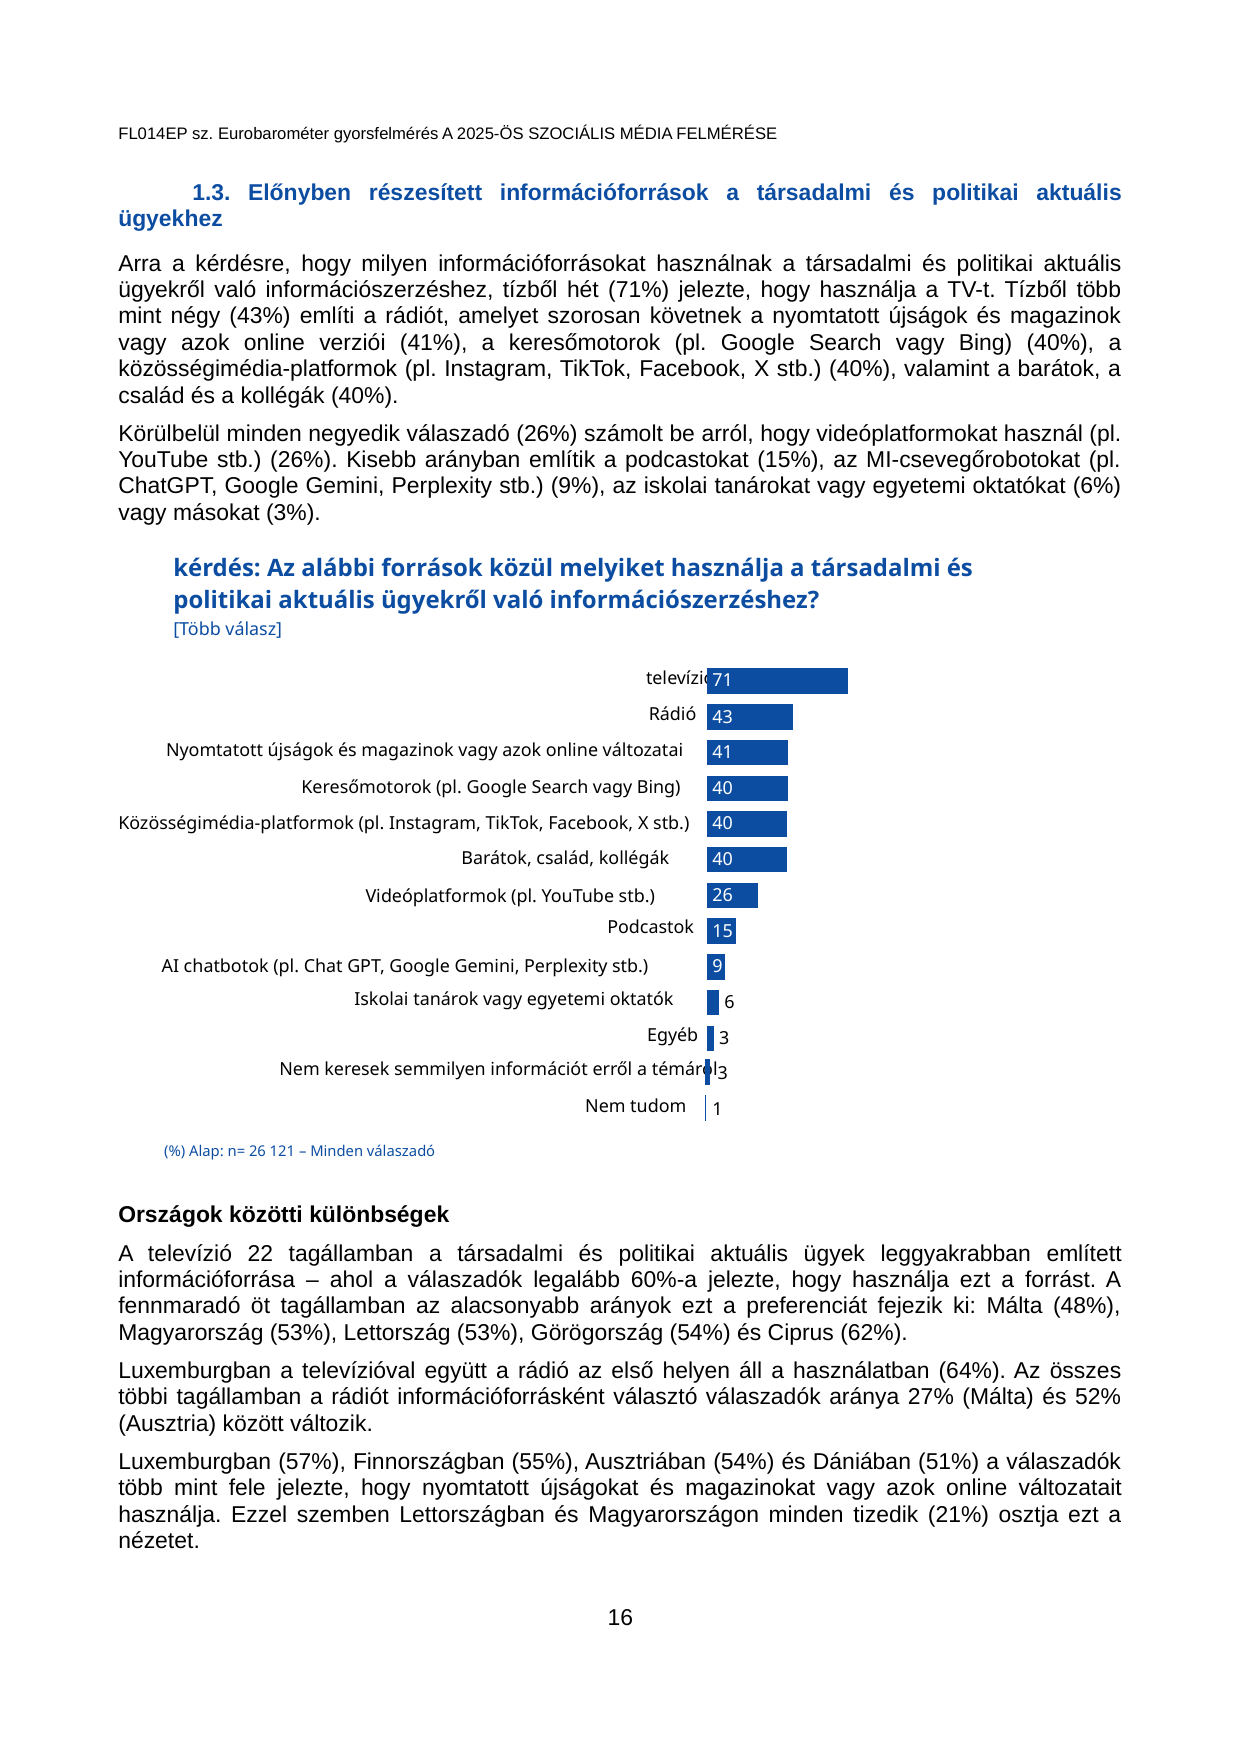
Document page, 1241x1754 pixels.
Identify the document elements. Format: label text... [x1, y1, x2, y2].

text Körülbelül minden negyedik válaszadó (26%) számolt be arról, hogy videóplatformokat használ (pl. YouTube stb.) (26%). Kisebb arányban említik a podcastokat (15%), az MI-csevegőrobotokat (pl. ChatGPT, Google Gemini, Perplexity stb.) (9%), az iskolai tanárokat vagy egyetemi oktatókat (6%) vagy másokat (3%). [118, 420, 1122, 525]
text Luxemburgban (57%), Finnországban (55%), Ausztriában (54%) és Dániában (51%) a válaszadók több mint fele jelezte, hogy nyomtatott újságokat és magazinokat vagy azok online változatait használja. Ezzel szemben Lettországban és Magyarországon minden tizedik (21%) osztja ezt a nézetet. [118, 1448, 1122, 1553]
text Luxemburgban a televízióval együtt a rádió az első helyen áll a használatban (64%). Az összes többi tagállamban a rádiót információforrásként választó válaszadók aránya 27% (Málta) és 52% (Ausztria) között változik. [118, 1357, 1122, 1436]
text Arra a kérdésre, hogy milyen információforrásokat használnak a társadalmi és politikai aktuális ügyekről való információszerzéshez, tízből hét (71%) jelezte, hogy használja a TV-t. Tízből több mint négy (43%) említi a rádiót, amelyet szorosan követnek a nyomtatott újságok és magazinok vagy azok online verziói (41%), a keresőmotorok (pl. Google Search vagy Bing) (40%), a közösségimédia-platformok (pl. Instagram, TikTok, Facebook, X stb.) (40%), valamint a barátok, a család és a kollégák (40%). [118, 250, 1122, 408]
text A televízió 22 tagállamban a társadalmi és politikai aktuális ügyek leggyakrabban említett információforrása – ahol a válaszadók legalább 60%-a jelezte, hogy használja ezt a forrást. A fennmaradó öt tagállamban az alacsonyabb arányok ezt a preferenciát fejezik ki: Málta (48%), Magyarország (53%), Lettország (53%), Görögország (54%) és Ciprus (62%). [118, 1240, 1122, 1345]
subtitle 1.3. Előnyben részesített információforrások a társadalmi és politikai aktuális ügyekhez [118, 179, 1122, 231]
text Országok közötti különbségek [118, 1201, 1122, 1228]
